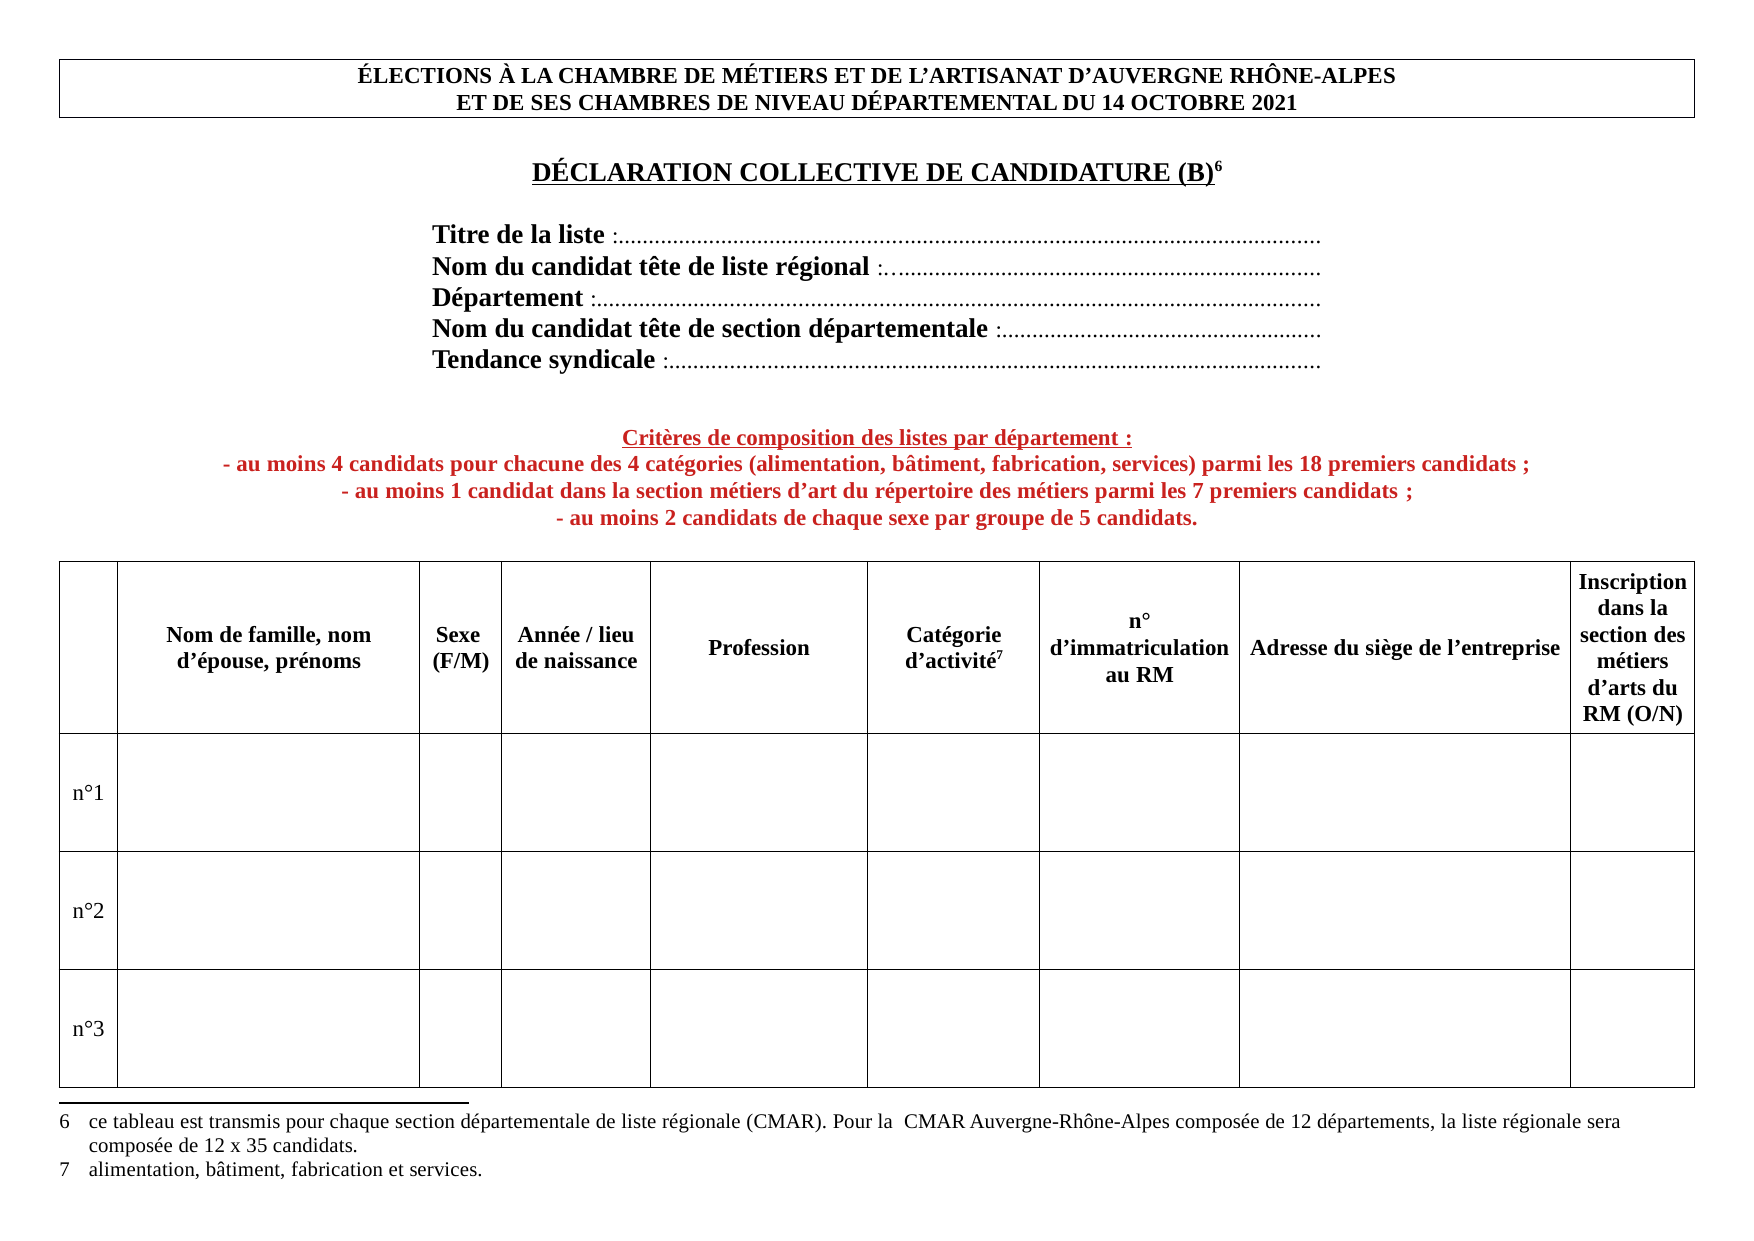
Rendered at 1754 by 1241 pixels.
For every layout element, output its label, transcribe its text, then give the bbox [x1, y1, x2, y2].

table_cell [1240, 734, 1570, 851]
table_cell [118, 734, 419, 851]
text Nom du candidat tête de section départementale : [59, 312, 1695, 343]
table_cell [420, 734, 501, 851]
text Critères de composition des listes par département : [59, 424, 1695, 450]
text Nom du candidat tête de liste régional : [59, 250, 1695, 281]
table_cell [651, 734, 867, 851]
text Titre de la liste : [59, 219, 1695, 250]
table_header Profession [651, 562, 867, 733]
text ET DE SES CHAMBRES DE NIVEAU DÉPARTEMENTAL DU 14 OCTOBRE 2021 [60, 86, 1694, 117]
table_header Nom de famille, nom d’épouse, prénoms [118, 562, 419, 733]
table_cell [502, 970, 650, 1087]
text DÉCLARATION COLLECTIVE DE CANDIDATURE (B) [59, 157, 1695, 188]
table_cell [1040, 734, 1239, 851]
table_cell [1571, 734, 1694, 851]
table_cell [1571, 852, 1694, 969]
text - au moins 1 candidat dans la section métiers d’art du répertoire des métiers parmi les 7 premiers candidats ; [59, 477, 1695, 503]
text - au moins 4 candidats pour chacune des 4 catégories (alimentation, bâtiment, fabrication, services) parmi les 18 premiers candidats ; [59, 450, 1695, 477]
table_cell [118, 852, 419, 969]
table_cell [502, 734, 650, 851]
text ce tableau est transmis pour chaque section départementale de liste régionale (CMAR). Pour la CMAR Auvergne-Rhône-Alpes composée de 12 départements, la liste régionale sera composée de 12 x 35 candidats. [59, 1109, 1695, 1157]
table_header n° d’immatriculation au RM [1040, 562, 1239, 733]
table_cell [1040, 970, 1239, 1087]
text Département : [59, 281, 1695, 312]
table_header [60, 562, 117, 733]
table_cell [420, 970, 501, 1087]
table_cell [118, 970, 419, 1087]
text - au moins 2 candidats de chaque sexe par groupe de 5 candidats. [59, 503, 1695, 530]
table_cell [651, 970, 867, 1087]
table_cell [1240, 970, 1570, 1087]
table_cell [868, 734, 1039, 851]
table_header Adresse du siège de l’entreprise [1240, 562, 1570, 733]
table_cell n°1 [60, 734, 117, 851]
table_header Inscription dans la section des métiers d’arts du RM (O/N) [1571, 562, 1694, 733]
table_header Catégorie d’activité [868, 562, 1039, 733]
text Tendance syndicale : [59, 343, 1695, 374]
table_cell [1240, 852, 1570, 969]
table_cell [651, 852, 867, 969]
text ÉLECTIONS À LA CHAMBRE DE MÉTIERS ET DE L’ARTISANAT D’AUVERGNE RHÔNE-ALPES [60, 60, 1694, 86]
table_cell n°2 [60, 852, 117, 969]
table_cell n°3 [60, 970, 117, 1087]
table_cell [1040, 852, 1239, 969]
table_cell [502, 852, 650, 969]
table_cell [420, 852, 501, 969]
table_cell [1571, 970, 1694, 1087]
table_cell [868, 852, 1039, 969]
table_header Sexe (F/M) [420, 562, 501, 733]
table_cell [868, 970, 1039, 1087]
table_header Année / lieu de naissance [502, 562, 650, 733]
